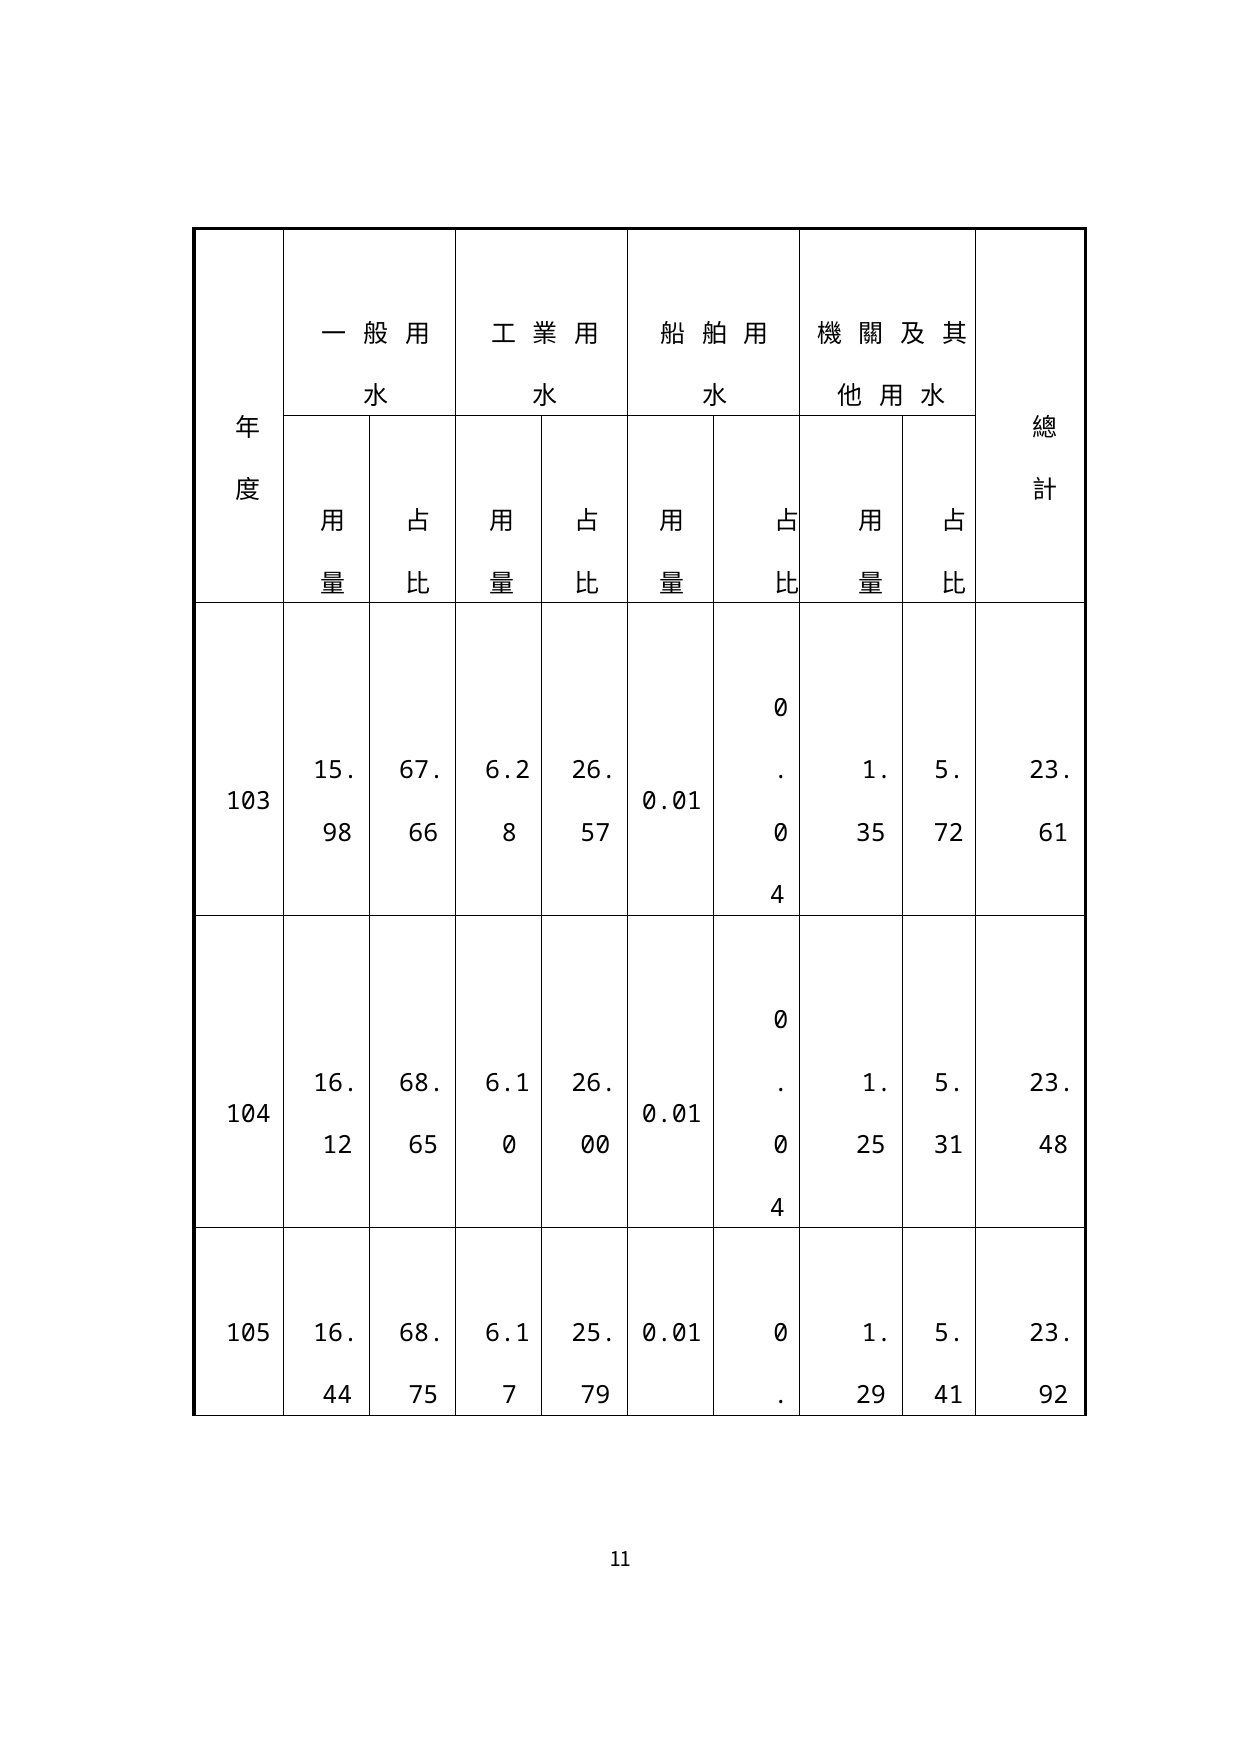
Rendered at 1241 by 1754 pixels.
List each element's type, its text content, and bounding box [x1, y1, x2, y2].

table_cell 23.48 [976, 916, 1084, 1227]
table_cell 占比 [370, 416, 455, 602]
table_cell 6.10 [456, 916, 541, 1227]
table_cell 5.31 [903, 916, 975, 1227]
table_cell 68.65 [370, 916, 455, 1227]
table_cell 105 [196, 1228, 283, 1415]
table_cell 5.41 [903, 1228, 975, 1415]
table_cell 0. [714, 1228, 799, 1415]
table_cell 23.92 [976, 1228, 1084, 1415]
table_cell 0.01 [628, 603, 713, 915]
table_cell 用量 [628, 416, 713, 602]
table_header 機關及其他用水 [800, 230, 975, 415]
table_header 年度 [196, 230, 283, 602]
table_cell 67.66 [370, 603, 455, 915]
table_cell 占比 [714, 416, 799, 602]
table_cell 104 [196, 916, 283, 1227]
table_cell 0.01 [628, 1228, 713, 1415]
table_cell 15.98 [284, 603, 369, 915]
table_cell 26.00 [542, 916, 627, 1227]
table_cell 0.04 [714, 916, 799, 1227]
table_cell 1.29 [800, 1228, 902, 1415]
table_cell 占比 [903, 416, 975, 602]
table_cell 1.35 [800, 603, 902, 915]
table_cell 26.57 [542, 603, 627, 915]
table_header 一般用水 [284, 230, 455, 415]
table_cell 103 [196, 603, 283, 915]
table_header 工業用水 [456, 230, 627, 415]
table_cell 5.72 [903, 603, 975, 915]
table_cell 用量 [800, 416, 902, 602]
table_cell 用量 [456, 416, 541, 602]
table_cell 0.04 [714, 603, 799, 915]
table_cell 68.75 [370, 1228, 455, 1415]
table_cell 23.61 [976, 603, 1084, 915]
table_cell 25.79 [542, 1228, 627, 1415]
table_cell 16.44 [284, 1228, 369, 1415]
table_header 船舶用水 [628, 230, 799, 415]
table_cell 16.12 [284, 916, 369, 1227]
table_cell 6.17 [456, 1228, 541, 1415]
table_cell 0.01 [628, 916, 713, 1227]
table_cell 1.25 [800, 916, 902, 1227]
table_cell 用量 [284, 416, 369, 602]
table_cell 6.28 [456, 603, 541, 915]
table_cell 占比 [542, 416, 627, 602]
table_header 總計 [976, 230, 1084, 602]
